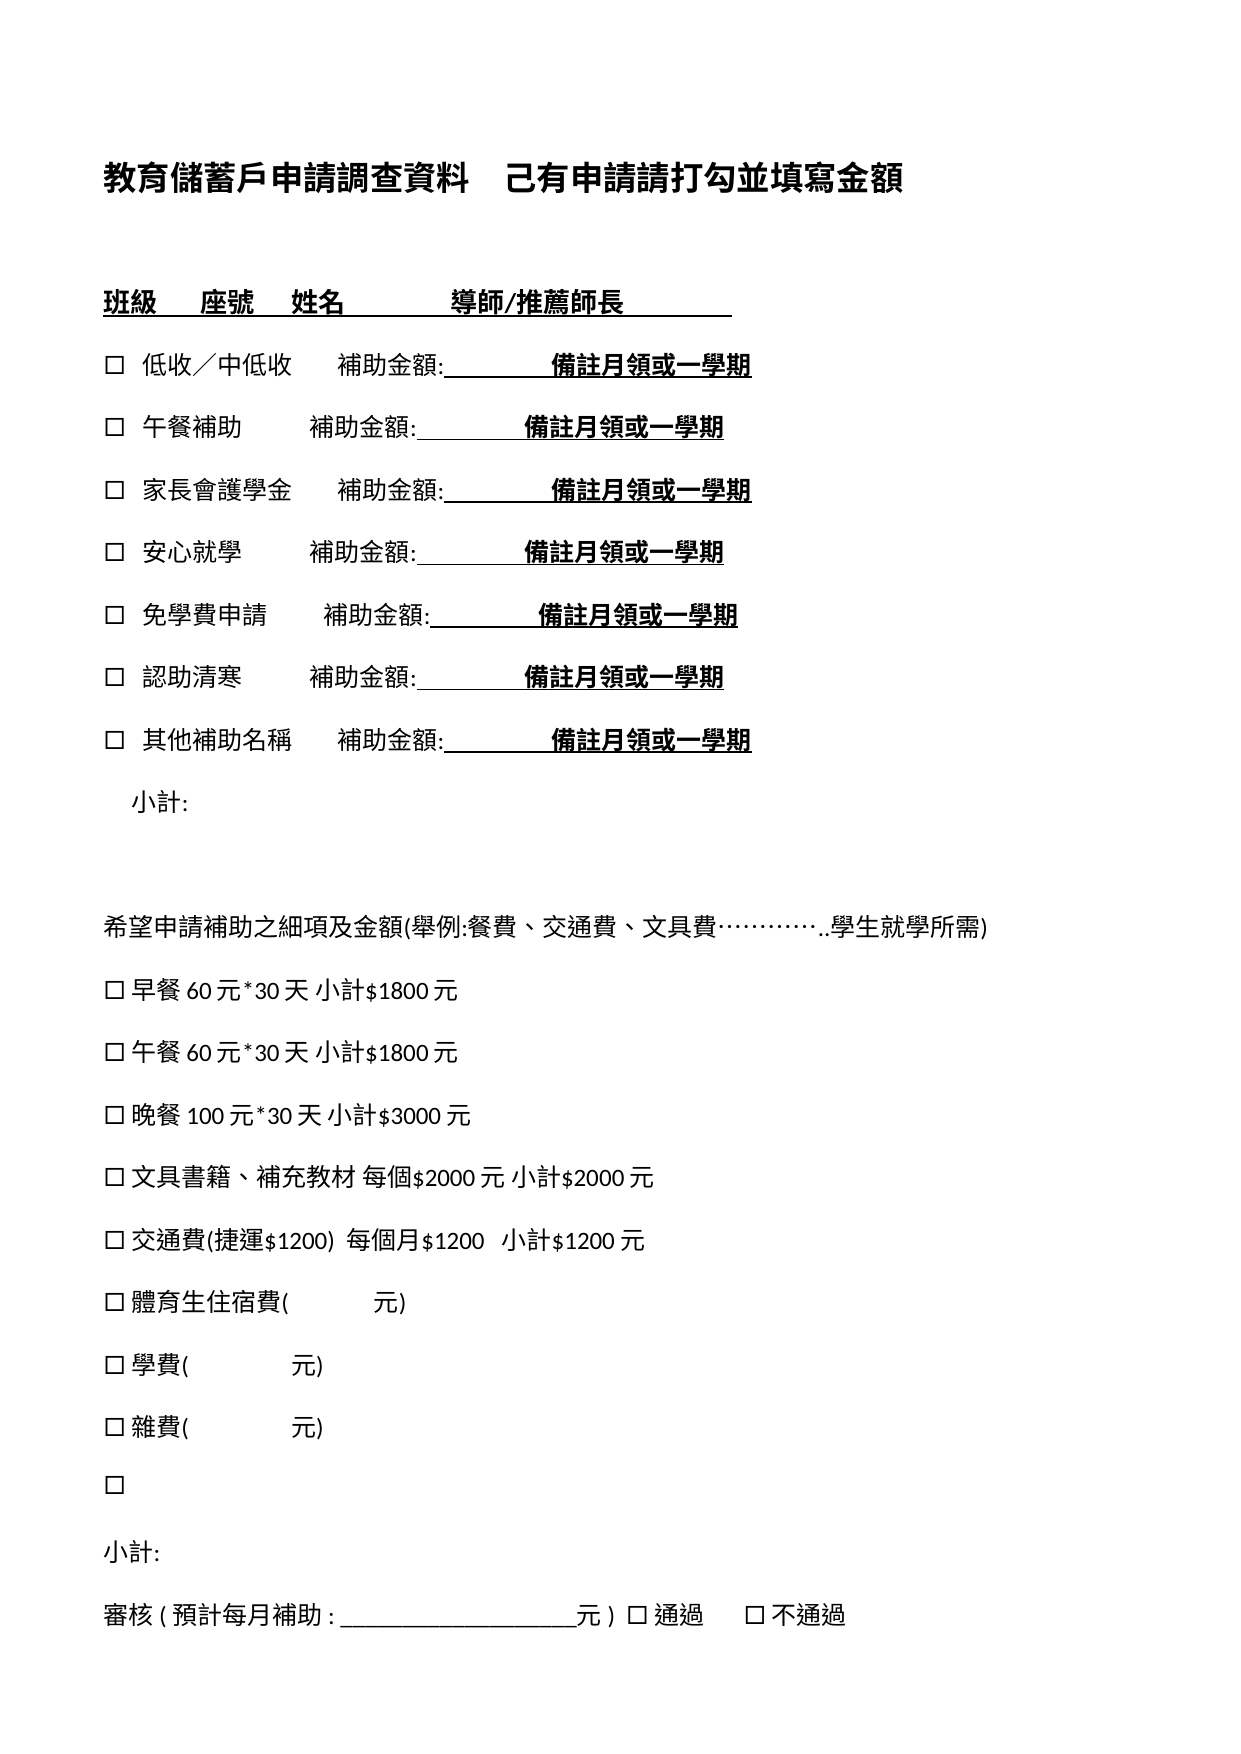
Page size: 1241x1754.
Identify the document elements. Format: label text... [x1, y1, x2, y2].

text  午餐補助 補助金額: 備註月領或一學期 [103, 384, 1122, 447]
text  體育生住宿費( 元) [103, 1259, 1122, 1322]
text  早餐60元*30天 小計$1800元 [103, 947, 1122, 1009]
text  文具書籍、補充教材 每個$2000元 小計$2000元 [103, 1134, 1122, 1197]
text  [103, 1447, 1122, 1509]
text  安心就學 補助金額: 備註月領或一學期 [103, 509, 1122, 572]
text  其他補助名稱 補助金額: 備註月領或一學期 [103, 697, 1122, 759]
text 審核 ( 預計每月補助 : ___________________元 )  通過  不通過 [103, 1572, 1122, 1634]
text  交通費(捷運$1200) 每個月$1200 小計$1200元 [103, 1197, 1122, 1259]
text  學費( 元) [103, 1322, 1122, 1384]
text  晚餐100元*30天 小計$3000元 [103, 1072, 1122, 1134]
text 希望申請補助之細項及金額(舉例:餐費、交通費、文具費…………..學生就學所需) [103, 884, 1122, 947]
text 教育儲蓄戶申請調查資料 己有申請請打勾並填寫金額 [103, 134, 1122, 197]
text  午餐60元*30天 小計$1800元 [103, 1009, 1122, 1072]
text  雜費( 元) [103, 1384, 1122, 1447]
text 小計: [103, 759, 1122, 822]
text  家長會護學金 補助金額: 備註月領或一學期 [103, 447, 1122, 509]
text  免學費申請 補助金額: 備註月領或一學期 [103, 572, 1122, 634]
text  低收／中低收 補助金額: 備註月領或一學期 [103, 322, 1122, 384]
text  認助清寒 補助金額: 備註月領或一學期 [103, 634, 1122, 697]
text 小計: [103, 1509, 1122, 1572]
text 班級 座號 姓名 導師/推薦師長 [103, 259, 1122, 322]
